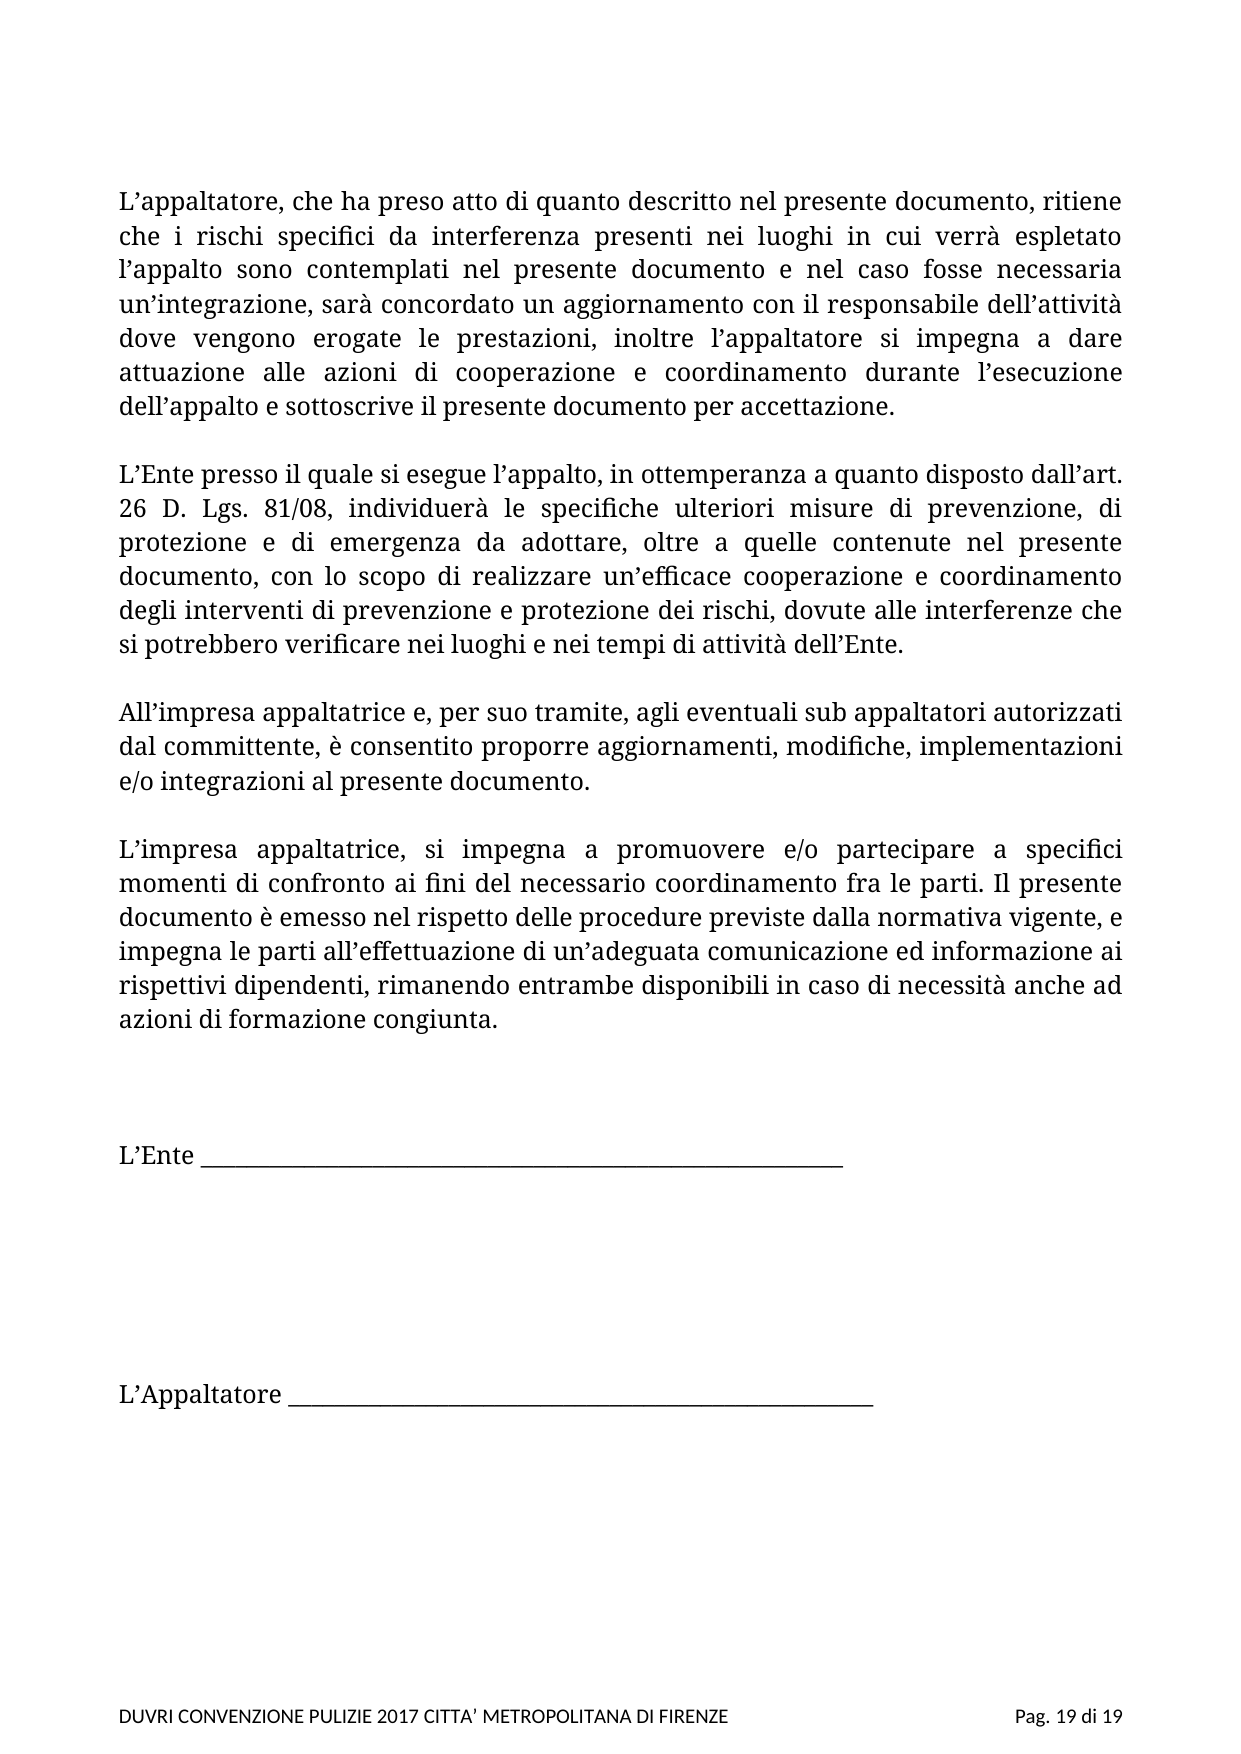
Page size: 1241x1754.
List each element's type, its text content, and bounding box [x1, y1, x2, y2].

text L’impresa appaltatrice, si impegna a promuovere e/o partecipare a specifici momenti di confronto ai fini del necessario coordinamento fra le parti. Il presente documento è emesso nel rispetto delle procedure previste dalla normativa vigente, e impegna le parti all’effettuazione di un’adeguata comunicazione ed informazione ai rispettivi dipendenti, rimanendo entrambe disponibili in caso di necessità anche ad azioni di formazione congiunta. [119, 831, 1123, 1036]
text L’Appaltatore ___________________________________________________ [119, 1376, 1123, 1410]
text All’impresa appaltatrice e, per suo tramite, agli eventuali sub appaltatori autorizzati dal committente, è consentito proporre aggiornamenti, modifiche, implementazioni e/o integrazioni al presente documento. [119, 695, 1123, 797]
text L’Ente ________________________________________________________ [119, 1138, 1123, 1172]
text L’appaltatore, che ha preso atto di quanto descritto nel presente documento, ritiene che i rischi specifici da interferenza presenti nei luoghi in cui verrà espletato l’appalto sono contemplati nel presente documento e nel caso fosse necessaria un’integrazione, sarà concordato un aggiornamento con il responsabile dell’attività dove vengono erogate le prestazioni, inoltre l’appaltatore si impegna a dare attuazione alle azioni di cooperazione e coordinamento durante l’esecuzione dell’appalto e sottoscrive il presente documento per accettazione. [119, 184, 1123, 422]
text L’Ente presso il quale si esegue l’appalto, in ottemperanza a quanto disposto dall’art. 26 D. Lgs. 81/08, individuerà le specifiche ulteriori misure di prevenzione, di protezione e di emergenza da adottare, oltre a quelle contenute nel presente documento, con lo scopo di realizzare un’efficace cooperazione e coordinamento degli interventi di prevenzione e protezione dei rischi, dovute alle interferenze che si potrebbero verificare nei luoghi e nei tempi di attività dell’Ente. [119, 457, 1123, 661]
